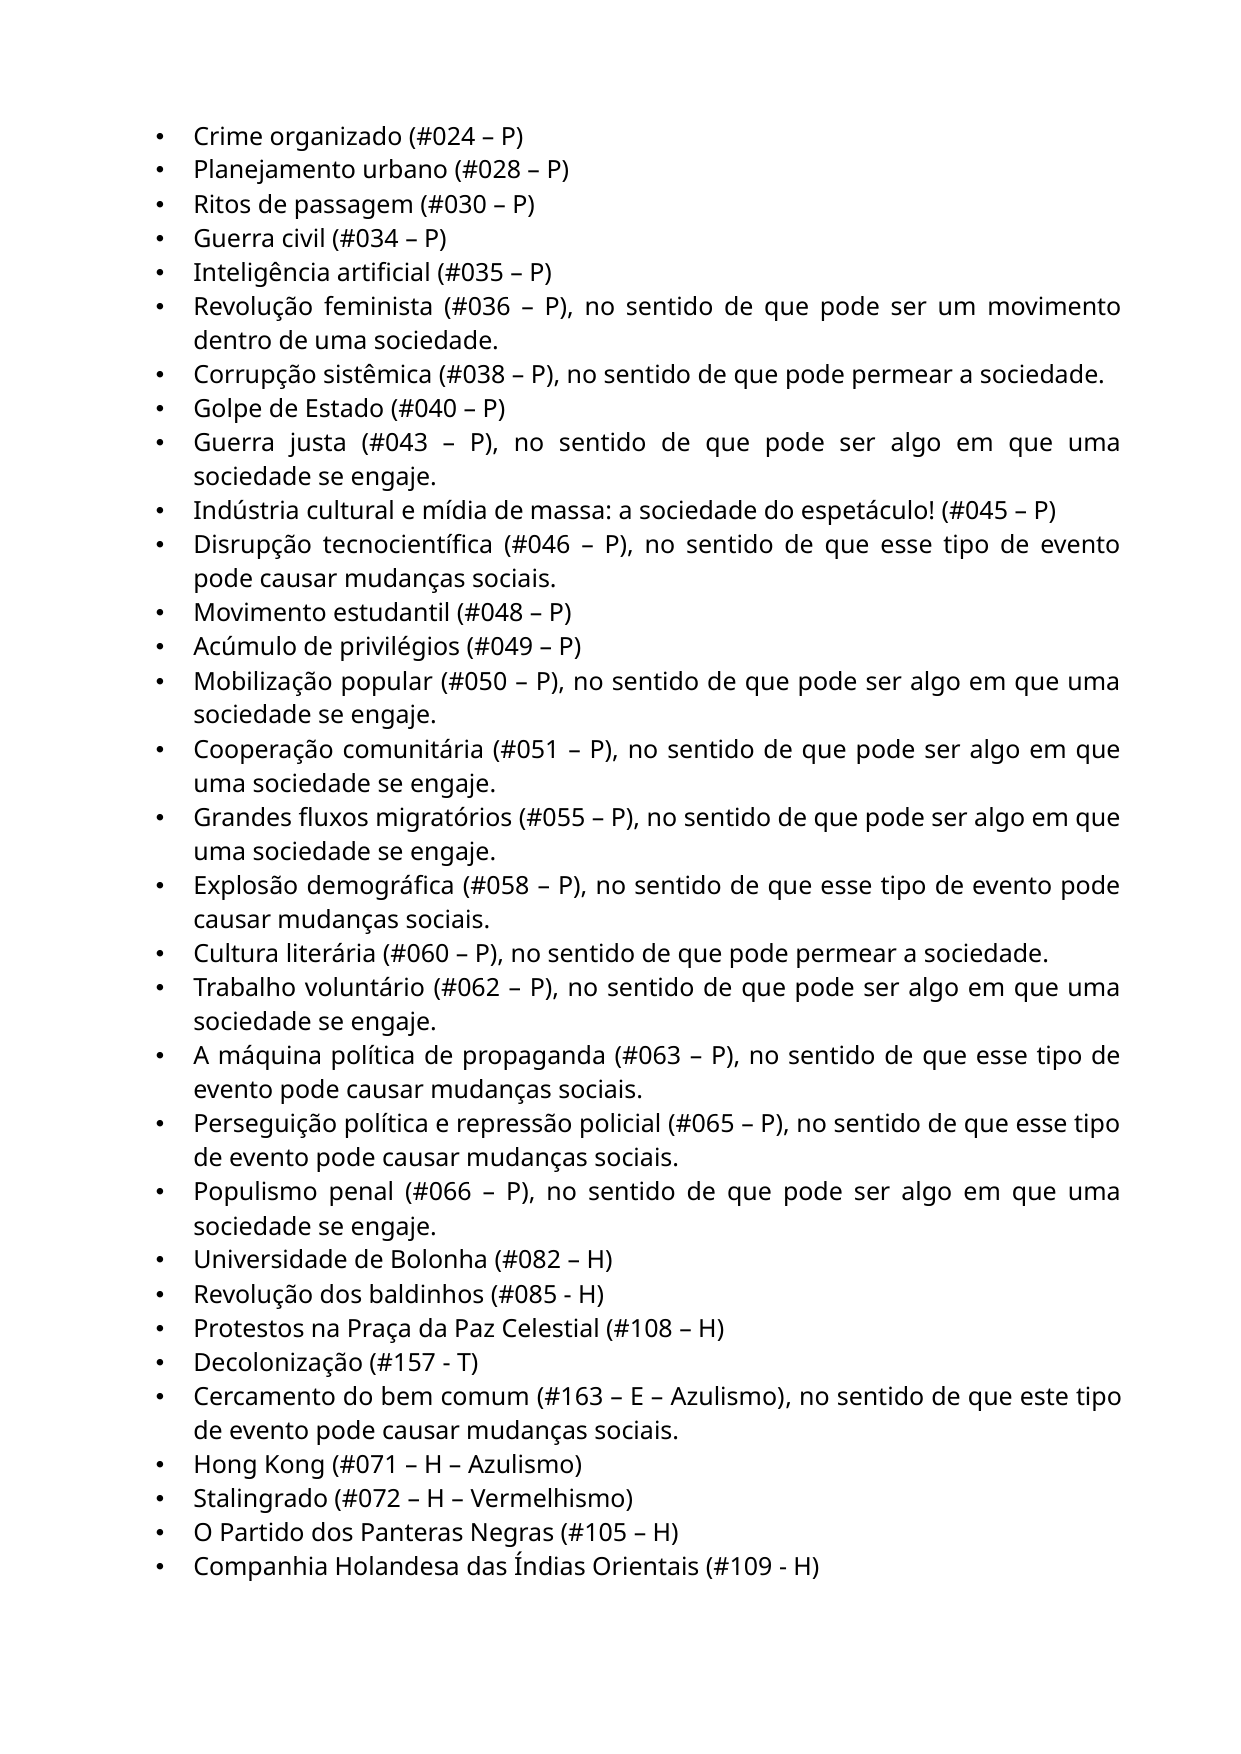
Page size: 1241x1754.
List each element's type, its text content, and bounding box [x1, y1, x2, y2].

list Grandes fluxos migratórios (#055 – P), no sentido de que pode ser algo em que uma sociedade se engaje. [156, 799, 1122, 867]
list Trabalho voluntário (#062 – P), no sentido de que pode ser algo em que uma sociedade se engaje. [156, 970, 1122, 1038]
list O Partido dos Panteras Negras (#105 – H) [156, 1515, 1122, 1549]
list Protestos na Praça da Paz Celestial (#108 – H) [156, 1310, 1122, 1344]
list Guerra justa (#043 – P), no sentido de que pode ser algo em que uma sociedade se engaje. [156, 425, 1122, 493]
list Explosão demográfica (#058 – P), no sentido de que esse tipo de evento pode causar mudanças sociais. [156, 867, 1122, 936]
list Corrupção sistêmica (#038 – P), no sentido de que pode permear a sociedade. [156, 357, 1122, 391]
list Inteligência artificial (#035 – P) [156, 254, 1122, 288]
list Revolução feminista (#036 – P), no sentido de que pode ser um movimento dentro de uma sociedade. [156, 288, 1122, 357]
list Perseguição política e repressão policial (#065 – P), no sentido de que esse tipo de evento pode causar mudanças sociais. [156, 1106, 1122, 1174]
list Revolução dos baldinhos (#085 - H) [156, 1276, 1122, 1310]
list Ritos de passagem (#030 – P) [156, 186, 1122, 220]
list Companhia Holandesa das Índias Orientais (#109 - H) [156, 1549, 1122, 1583]
list Indústria cultural e mídia de massa: a sociedade do espetáculo! (#045 – P) [156, 493, 1122, 527]
list Acúmulo de privilégios (#049 – P) [156, 629, 1122, 663]
list Decolonização (#157 - T) [156, 1344, 1122, 1378]
list Mobilização popular (#050 – P), no sentido de que pode ser algo em que uma sociedade se engaje. [156, 663, 1122, 731]
list Stalingrado (#072 – H – Vermelhismo) [156, 1481, 1122, 1515]
list Populismo penal (#066 – P), no sentido de que pode ser algo em que uma sociedade se engaje. [156, 1174, 1122, 1242]
list Planejamento urbano (#028 – P) [156, 152, 1122, 186]
list Cooperação comunitária (#051 – P), no sentido de que pode ser algo em que uma sociedade se engaje. [156, 731, 1122, 799]
list Movimento estudantil (#048 – P) [156, 595, 1122, 629]
list Golpe de Estado (#040 – P) [156, 391, 1122, 425]
list Disrupção tecnocientífica (#046 – P), no sentido de que esse tipo de evento pode causar mudanças sociais. [156, 527, 1122, 595]
list Universidade de Bolonha (#082 – H) [156, 1242, 1122, 1276]
list Guerra civil (#034 – P) [156, 220, 1122, 254]
list Crime organizado (#024 – P) [156, 118, 1122, 152]
list A máquina política de propaganda (#063 – P), no sentido de que esse tipo de evento pode causar mudanças sociais. [156, 1038, 1122, 1106]
list Cercamento do bem comum (#163 – E – Azulismo), no sentido de que este tipo de evento pode causar mudanças sociais. [156, 1378, 1122, 1447]
list Cultura literária (#060 – P), no sentido de que pode permear a sociedade. [156, 936, 1122, 970]
list Hong Kong (#071 – H – Azulismo) [156, 1447, 1122, 1481]
